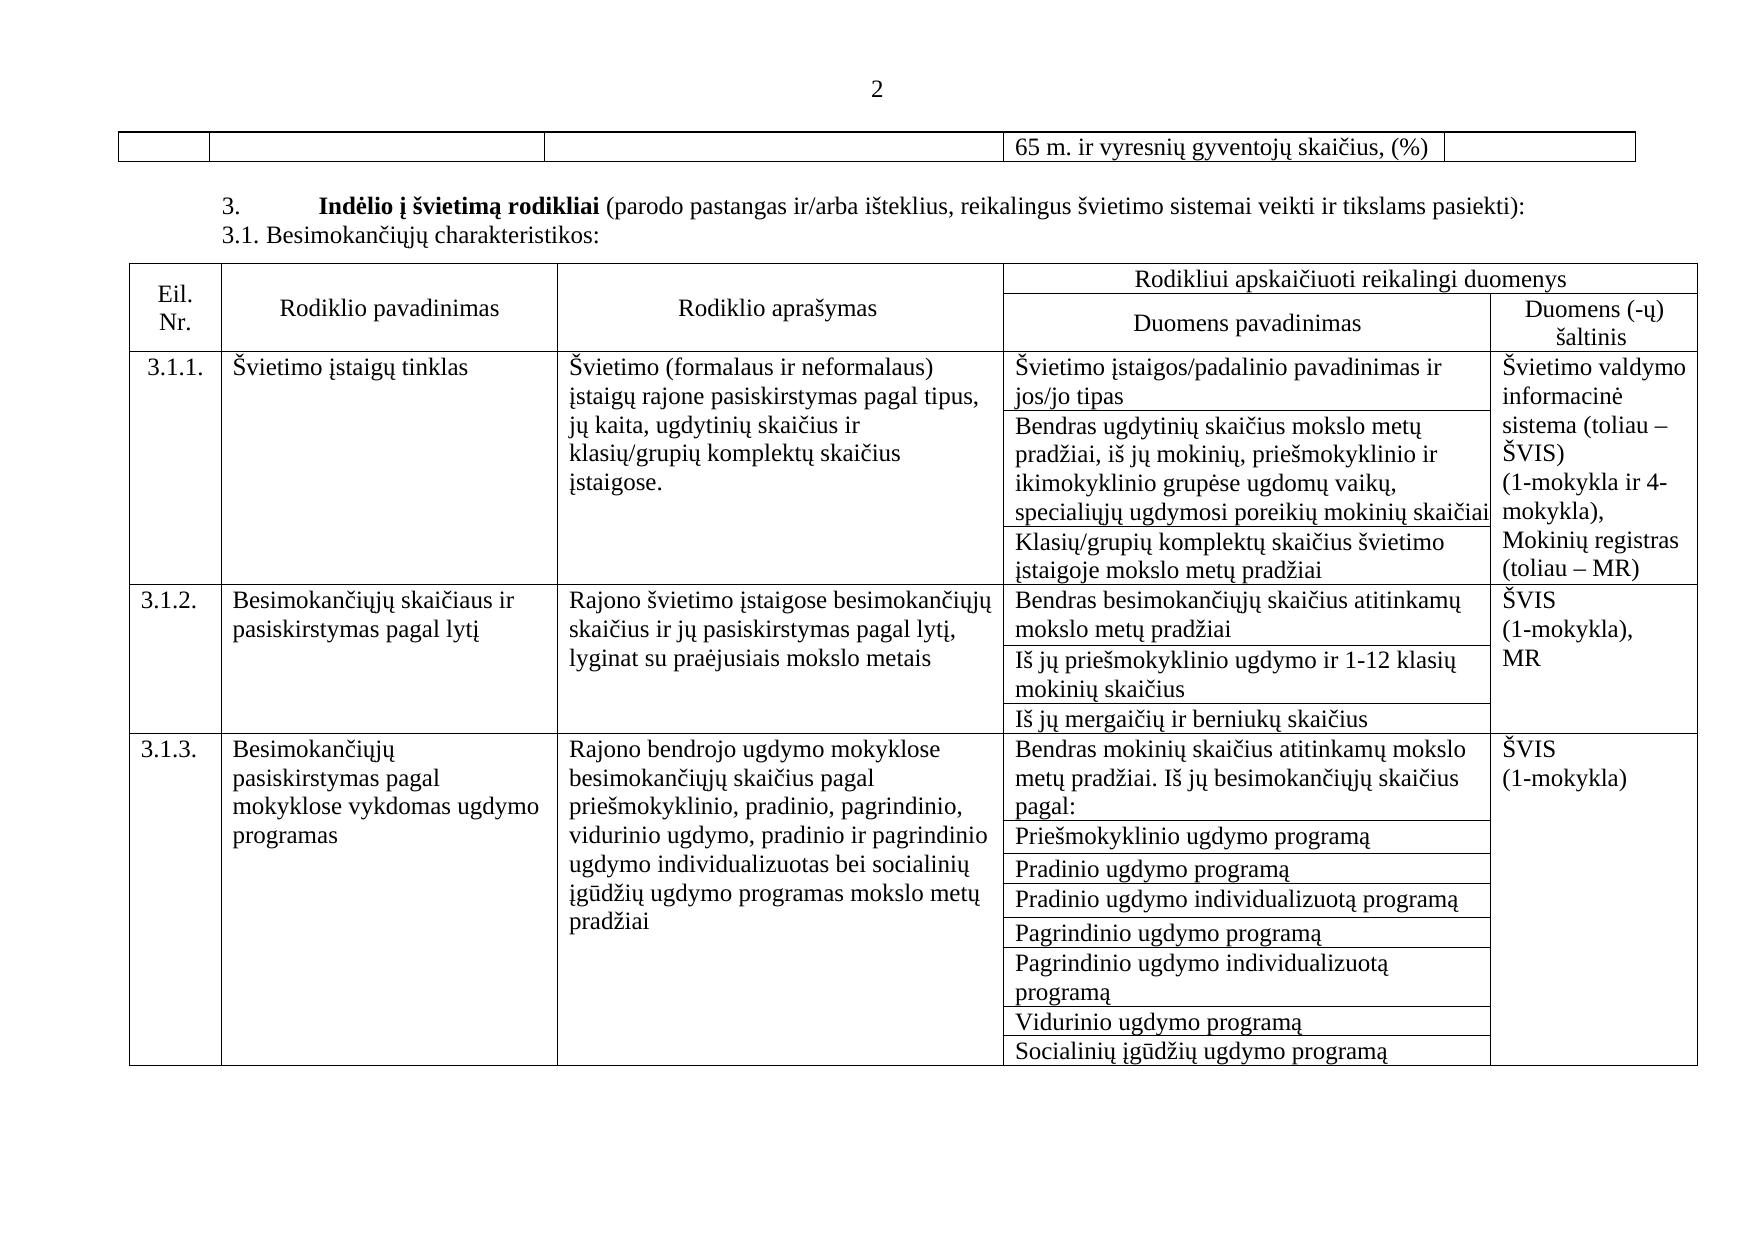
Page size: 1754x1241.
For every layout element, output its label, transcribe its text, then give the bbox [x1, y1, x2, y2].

table_cell ŠVIS (1-mokykla), MR [1491, 585, 1697, 733]
table_cell Klasių/grupių komplektų skaičius švietimo įstaigoje mokslo metų pradžiai [1004, 527, 1490, 584]
table_cell 65 m. ir vyresnių gyventojų skaičius, (%) [1004, 133, 1444, 161]
table_cell Iš jų mergaičių ir berniukų skaičius [1004, 704, 1490, 733]
table_cell Pradinio ugdymo individualizuotą programą [1004, 884, 1490, 917]
table_cell Priešmokyklinio ugdymo programą [1004, 821, 1490, 853]
table_cell Švietimo (formalaus ir neformalaus) įstaigų rajone pasiskirstymas pagal tipus, jų kaita, ugdytinių skaičius ir klasių/grupių komplektų skaičius įstaigose. [558, 352, 1003, 584]
table_cell ŠVIS (1-mokykla) [1491, 734, 1697, 1065]
table_cell Pagrindinio ugdymo individualizuotą programą [1004, 948, 1490, 1006]
table_header Eil. Nr. [130, 264, 221, 351]
table_cell Bendras ugdytinių skaičius mokslo metų pradžiai, iš jų mokinių, priešmokyklinio ir ikimokyklinio grupėse ugdomų vaikų, specialiųjų ugdymosi poreikių mokinių skaičiai [1004, 411, 1490, 526]
table_cell Besimokančiųjų skaičiaus ir pasiskirstymas pagal lytį [222, 585, 557, 733]
table_cell Vidurinio ugdymo programą [1004, 1007, 1490, 1035]
table_cell Besimokančiųjų pasiskirstymas pagal mokyklose vykdomas ugdymo programas [222, 734, 557, 1065]
table_cell 3.1.3. [130, 734, 221, 1065]
table_cell Socialinių įgūdžių ugdymo programą [1004, 1036, 1490, 1065]
table_header Rodiklio pavadinimas [222, 264, 557, 351]
table_cell [210, 133, 544, 161]
text 3.1. Besimokančiųjų charakteristikos: [193, 220, 1636, 248]
table_cell Švietimo valdymo informacinė sistema (toliau – ŠVIS) (1-mokykla ir 4-mokykla), Mokinių registras (toliau – MR) [1491, 352, 1697, 584]
table_header Rodiklio aprašymas [558, 264, 1003, 351]
table_cell Švietimo įstaigos/padalinio pavadinimas ir jos/jo tipas [1004, 352, 1490, 410]
table_cell Pradinio ugdymo programą [1004, 854, 1490, 883]
table_cell Pagrindinio ugdymo programą [1004, 918, 1490, 947]
table_cell [119, 133, 209, 161]
table_cell [1445, 133, 1635, 161]
table_cell Iš jų priešmokyklinio ugdymo ir 1-12 klasių mokinių skaičius [1004, 646, 1490, 703]
table_header Rodikliui apskaičiuoti reikalingi duomenys [1004, 264, 1697, 293]
table_cell Duomens (-ų) šaltinis [1491, 294, 1697, 351]
text 3. Indėlio į švietimą rodikliai (parodo pastangas ir/arba išteklius, reikalingus švietimo sistemai veikti ir tikslams pasiekti): [193, 191, 1636, 220]
table_cell 3.1.1. [130, 352, 221, 584]
table_cell Bendras besimokančiųjų skaičius atitinkamų mokslo metų pradžiai [1004, 585, 1490, 644]
table_cell 3.1.2. [130, 585, 221, 733]
table_cell Švietimo įstaigų tinklas [222, 352, 557, 584]
table_cell [545, 133, 1003, 161]
table_cell Bendras mokinių skaičius atitinkamų mokslo metų pradžiai. Iš jų besimokančiųjų skaičius pagal: [1004, 734, 1490, 820]
table_cell Rajono švietimo įstaigose besimokančiųjų skaičius ir jų pasiskirstymas pagal lytį, lyginat su praėjusiais mokslo metais [558, 585, 1003, 733]
table_cell Duomens pavadinimas [1004, 294, 1490, 351]
table_cell Rajono bendrojo ugdymo mokyklose besimokančiųjų skaičius pagal priešmokyklinio, pradinio, pagrindinio, vidurinio ugdymo, pradinio ir pagrindinio ugdymo individualizuotas bei socialinių įgūdžių ugdymo programas mokslo metų pradžiai [558, 734, 1003, 1065]
